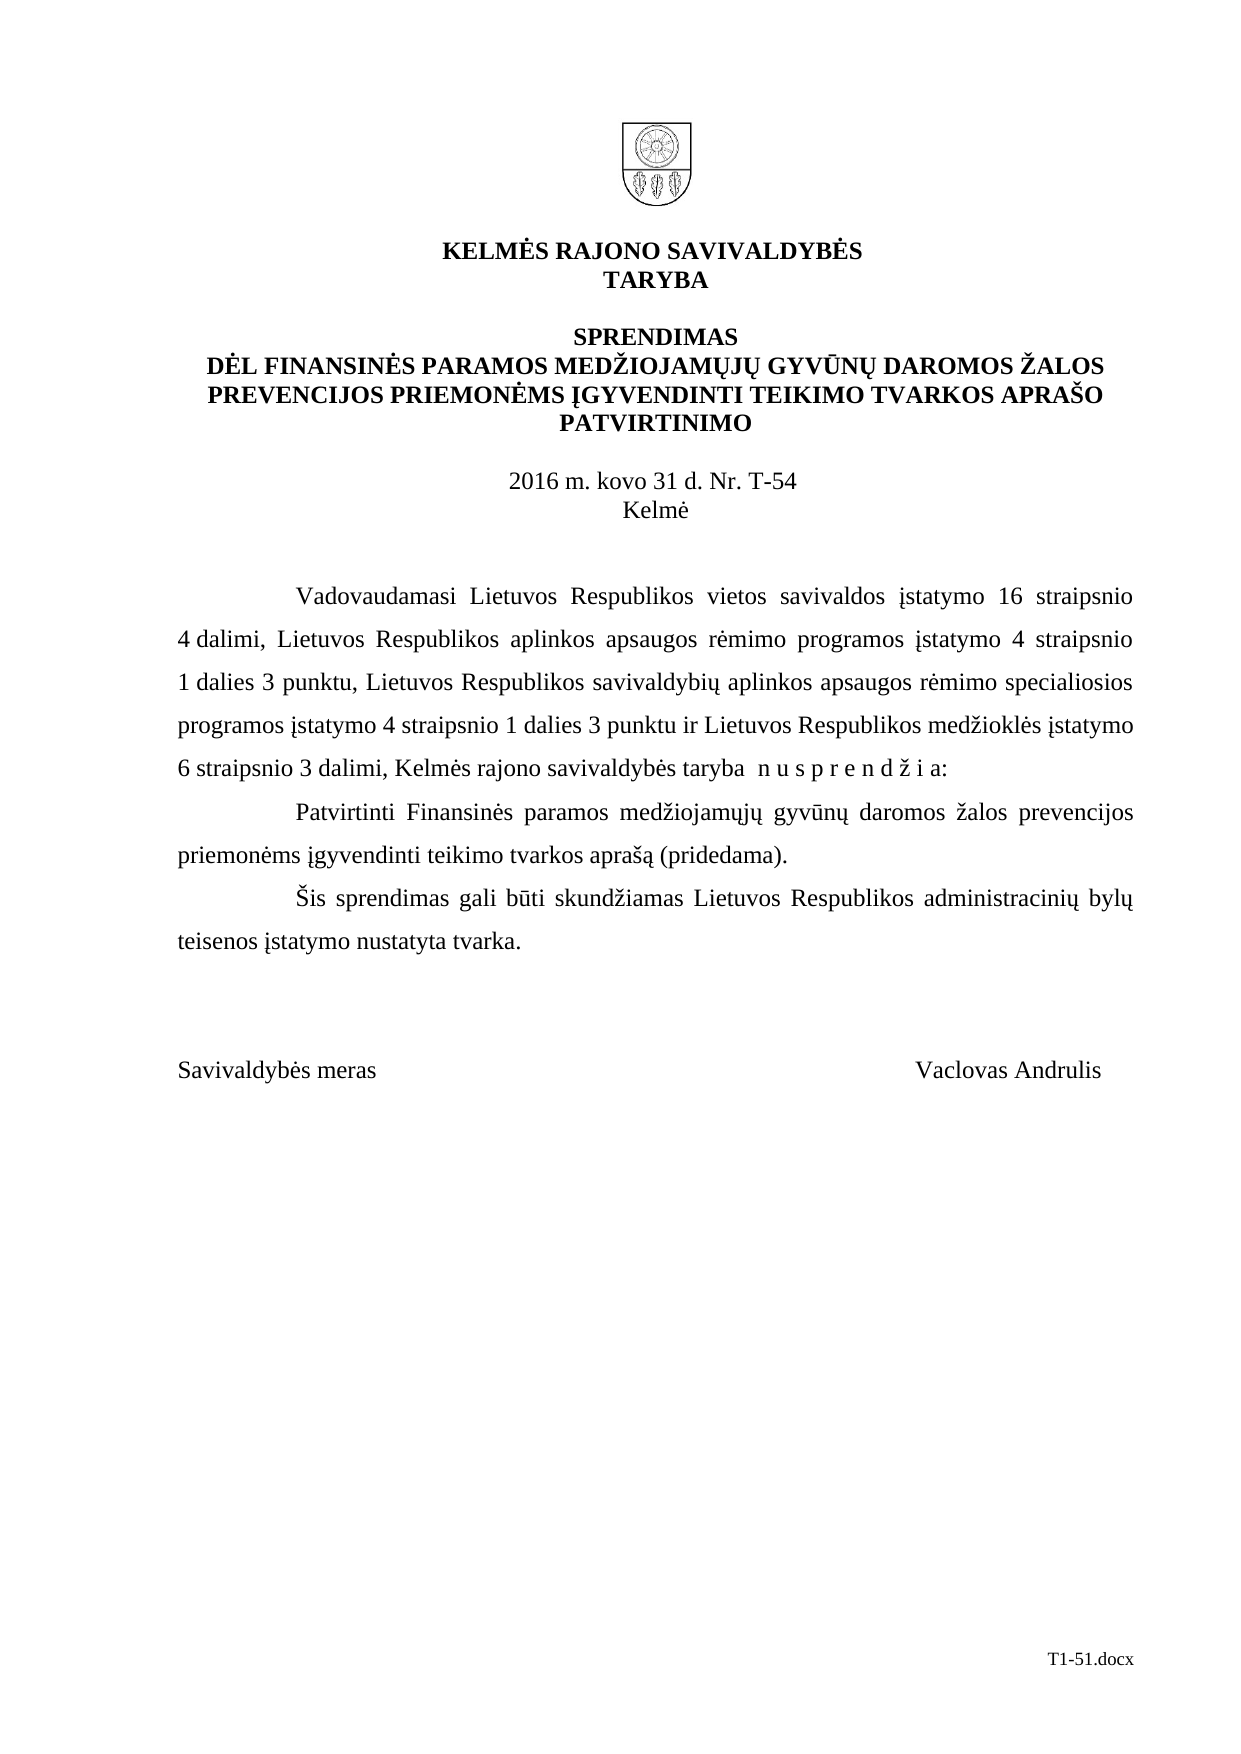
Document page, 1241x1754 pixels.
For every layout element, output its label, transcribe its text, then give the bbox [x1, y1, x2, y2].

text Savivaldybės meras Vaclovas Andrulis [177, 1055, 1134, 1084]
text TARYBA [177, 265, 1134, 293]
text SPRENDIMAS [177, 322, 1134, 351]
text DĖL FINANSINĖS PARAMOS MEDŽIOJAMŲJŲ GYVŪNŲ DAROMOS ŽALOS PREVENCIJOS PRIEMONĖMS ĮGYVENDINTI TEIKIMO TVARKOS APRAŠO PATVIRTINIMO [177, 351, 1134, 437]
text Vadovaudamasi Lietuvos Respublikos vietos savivaldos įstatymo 16 straipsnio 4 dalimi, Lietuvos Respublikos aplinkos apsaugos rėmimo programos įstatymo 4 straipsnio 1 dalies 3 punktu, Lietuvos Respublikos savivaldybių aplinkos apsaugos rėmimo specialiosios programos įstatymo 4 straipsnio 1 dalies 3 punktu ir Lietuvos Respublikos medžioklės įstatymo 6 straipsnio 3 dalimi, Kelmės rajono savivaldybės taryba nusprendžia: [177, 581, 1134, 782]
text Kelmė [177, 495, 1134, 523]
text Šis sprendimas gali būti skundžiamas Lietuvos Respublikos administracinių bylų teisenos įstatymo nustatyta tvarka. [177, 883, 1134, 955]
text 2016 m. kovo 31 d. Nr. T-54 [177, 466, 1134, 495]
text KELMĖS RAJONO SAVIVALDYBĖS [177, 236, 1134, 265]
text Patvirtinti Finansinės paramos medžiojamųjų gyvūnų daromos žalos prevencijos priemonėms įgyvendinti teikimo tvarkos aprašą (pridedama). [177, 797, 1134, 868]
